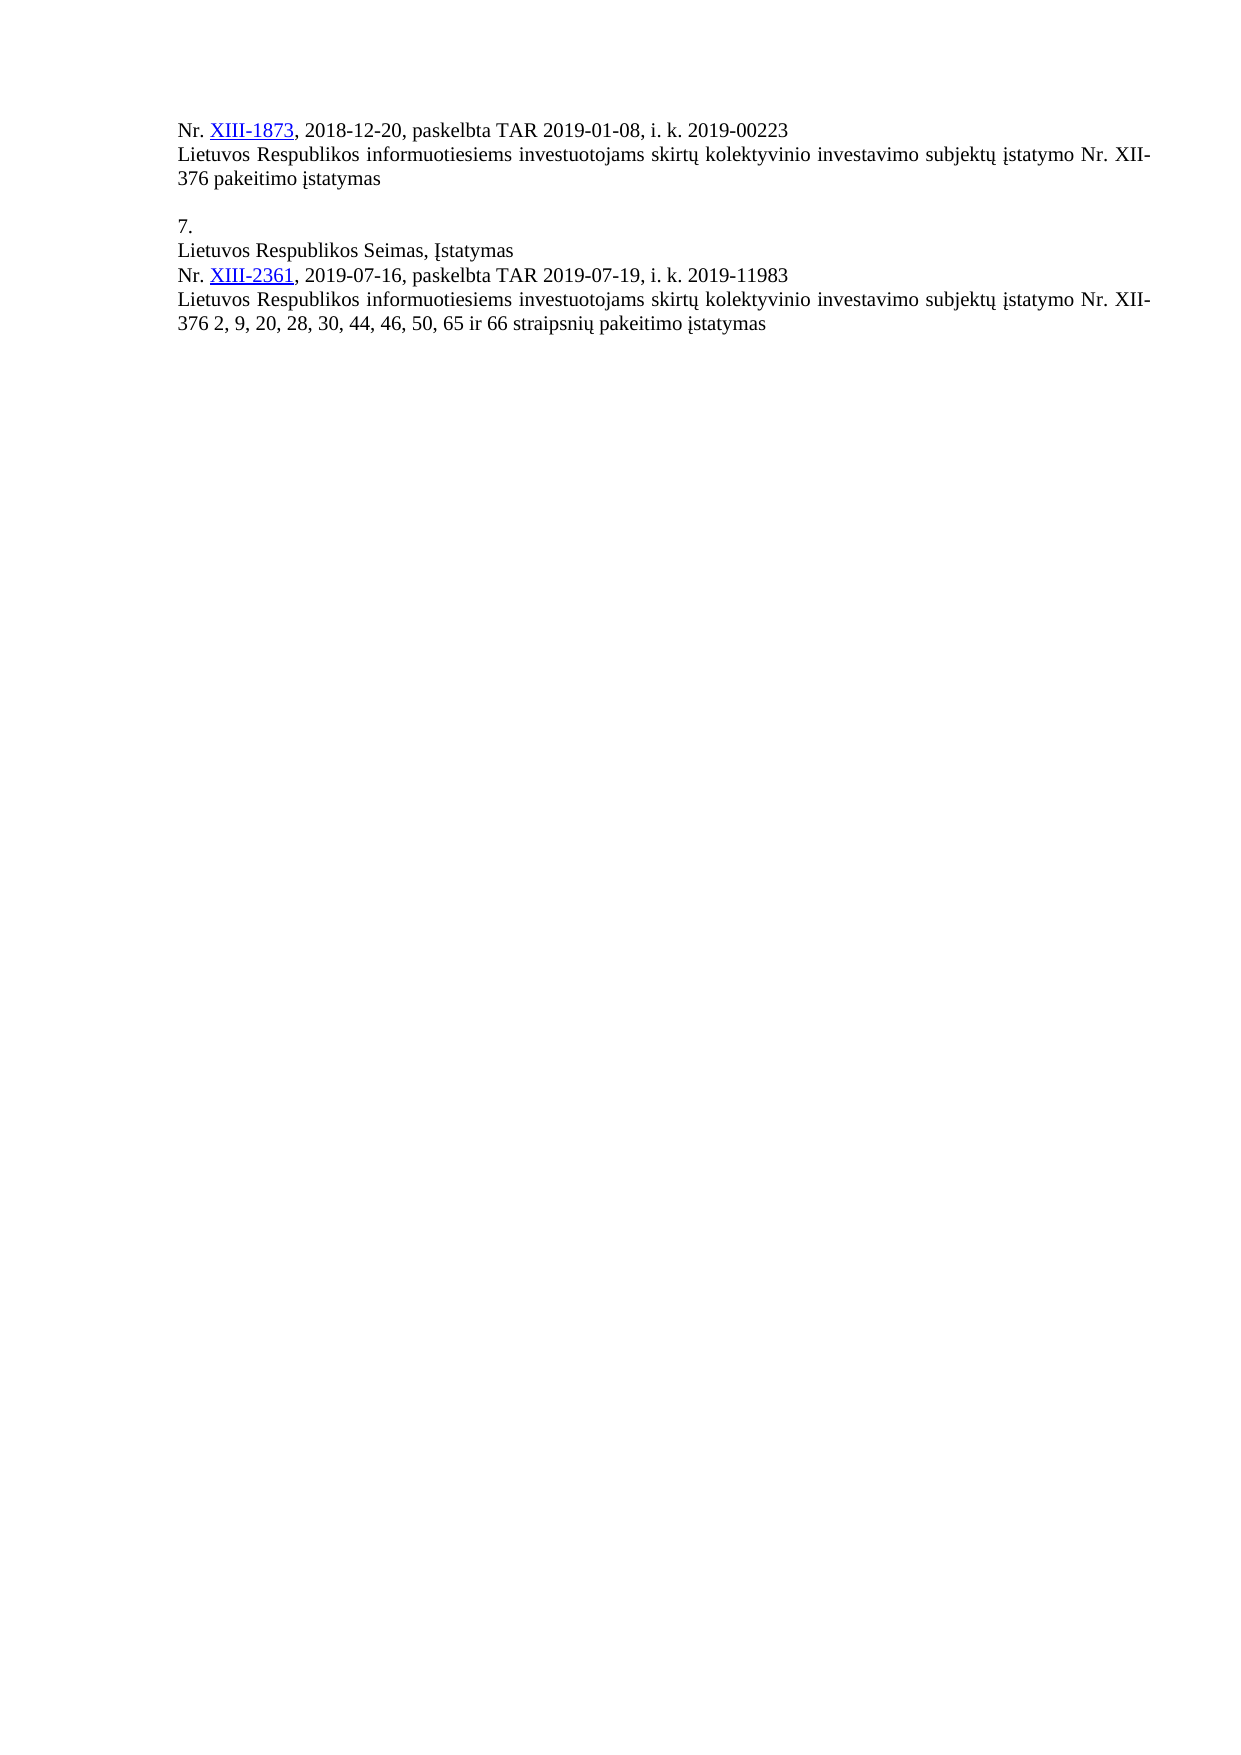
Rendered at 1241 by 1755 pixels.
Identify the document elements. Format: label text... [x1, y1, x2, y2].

text Nr. XIII-2361, 2019-07-16, paskelbta TAR 2019-07-19, i. k. 2019-11983 [177, 262, 1152, 287]
text Lietuvos Respublikos Seimas, Įstatymas [177, 238, 1152, 262]
text 7. [177, 214, 1152, 238]
text Lietuvos Respublikos informuotiesiems investuotojams skirtų kolektyvinio investavimo subjektų įstatymo Nr. XII-376 2, 9, 20, 28, 30, 44, 46, 50, 65 ir 66 straipsnių pakeitimo įstatymas [177, 287, 1152, 335]
text Lietuvos Respublikos informuotiesiems investuotojams skirtų kolektyvinio investavimo subjektų įstatymo Nr. XII-376 pakeitimo įstatymas [177, 142, 1152, 190]
text Nr. XIII-1873, 2018-12-20, paskelbta TAR 2019-01-08, i. k. 2019-00223 [177, 118, 1152, 142]
